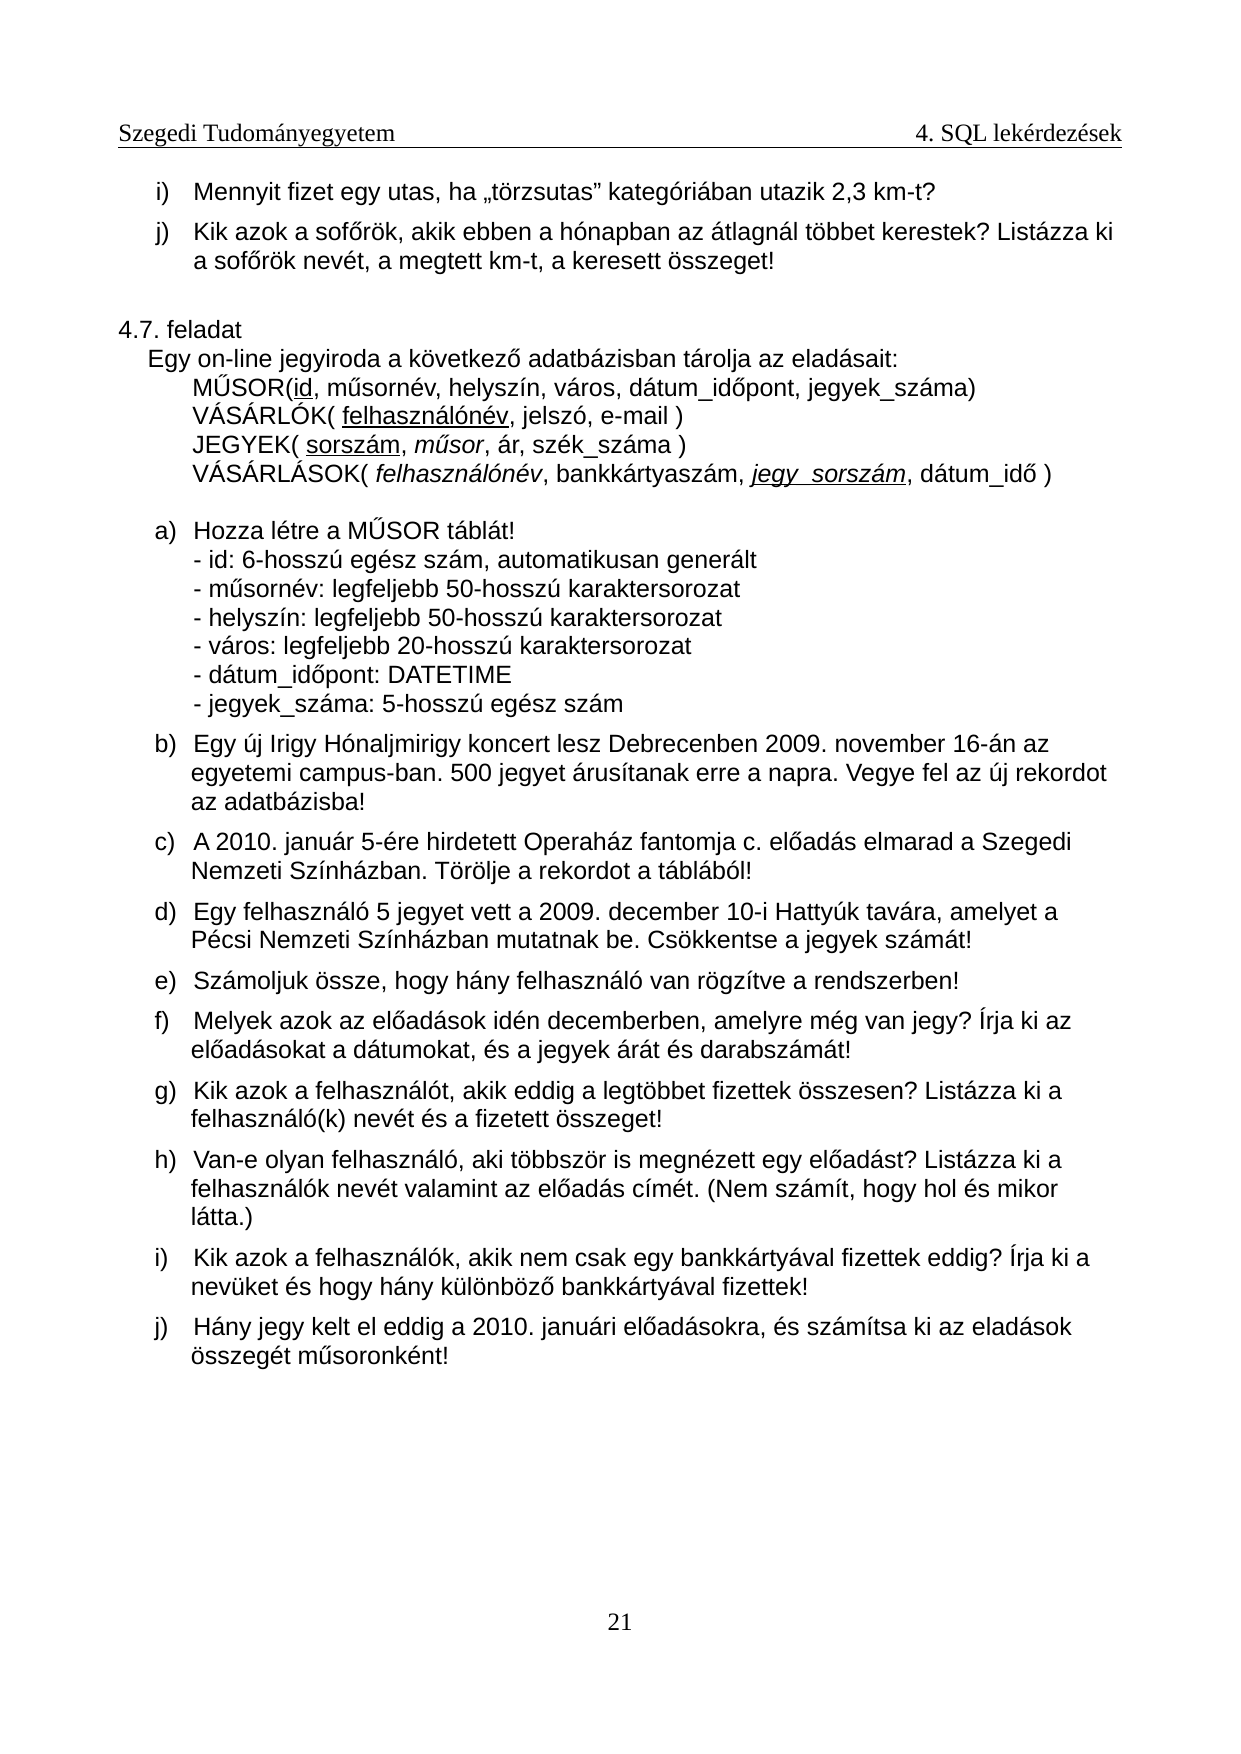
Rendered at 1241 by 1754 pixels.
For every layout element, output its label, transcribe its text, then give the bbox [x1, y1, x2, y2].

list A 2010. január 5-ére hirdetett Operaház fantomja c. előadás elmarad a Szegedi Nemzeti Színházban. Törölje a rekordot a táblából! [154, 827, 1122, 885]
text 4.7. feladat [118, 315, 1122, 344]
text MŰSOR(id, műsornév, helyszín, város, dátum_időpont, jegyek_száma) [118, 372, 1122, 401]
text VÁSÁRLÁSOK( felhasználónév, bankkártyaszám, jegy_sorszám, dátum_idő ) [118, 459, 1122, 487]
text JEGYEK( sorszám, műsor, ár, szék_száma ) [118, 430, 1122, 459]
list Kik azok a sofőrök, akik ebben a hónapban az átlagnál többet kerestek? Listázza ki a sofőrök nevét, a megtett km-t, a keresett összeget! [156, 217, 1122, 274]
list Számoljuk össze, hogy hány felhasználó van rögzítve a rendszerben! [154, 966, 1122, 994]
text Egy on-line jegyiroda a következő adatbázisban tárolja az eladásait: [147, 344, 1122, 372]
text VÁSÁRLÓK( felhasználónév, jelszó, e-mail ) [118, 401, 1122, 430]
list Kik azok a felhasználót, akik eddig a legtöbbet fizettek összesen? Listázza ki a felhasználó(k) nevét és a fizetett összeget! [154, 1076, 1122, 1133]
list Egy új Irigy Hónaljmirigy koncert lesz Debrecenben 2009. november 16-án az egyetemi campus-ban. 500 jegyet árusítanak erre a napra. Vegye fel az új rekordot az adatbázisba! [154, 729, 1122, 816]
list Kik azok a felhasználók, akik nem csak egy bankkártyával fizettek eddig? Írja ki a nevüket és hogy hány különböző bankkártyával fizettek! [154, 1243, 1122, 1300]
list Hány jegy kelt el eddig a 2010. januári előadásokra, és számítsa ki az eladások összegét műsoronként! [154, 1312, 1122, 1370]
list Melyek azok az előadások idén decemberben, amelyre még van jegy? Írja ki az előadásokat a dátumokat, és a jegyek árát és darabszámát! [154, 1006, 1122, 1064]
list Hozza létre a MŰSOR táblát! - id: 6-hosszú egész szám, automatikusan generált - műsornév: legfeljebb 50-hosszú karaktersorozat - helyszín: legfeljebb 50-hosszú karaktersorozat - város: legfeljebb 20-hosszú karaktersorozat - dátum_időpont: DATETIME - jegyek_száma: 5-hosszú egész szám [154, 516, 1122, 717]
list Egy felhasználó 5 jegyet vett a 2009. december 10-i Hattyúk tavára, amelyet a Pécsi Nemzeti Színházban mutatnak be. Csökkentse a jegyek számát! [154, 897, 1122, 954]
list Van-e olyan felhasználó, aki többször is megnézett egy előadást? Listázza ki a felhasználók nevét valamint az előadás címét. (Nem számít, hogy hol és mikor látta.) [154, 1145, 1122, 1231]
list Mennyit fizet egy utas, ha „törzsutas” kategóriában utazik 2,3 km-t? [156, 176, 1122, 205]
